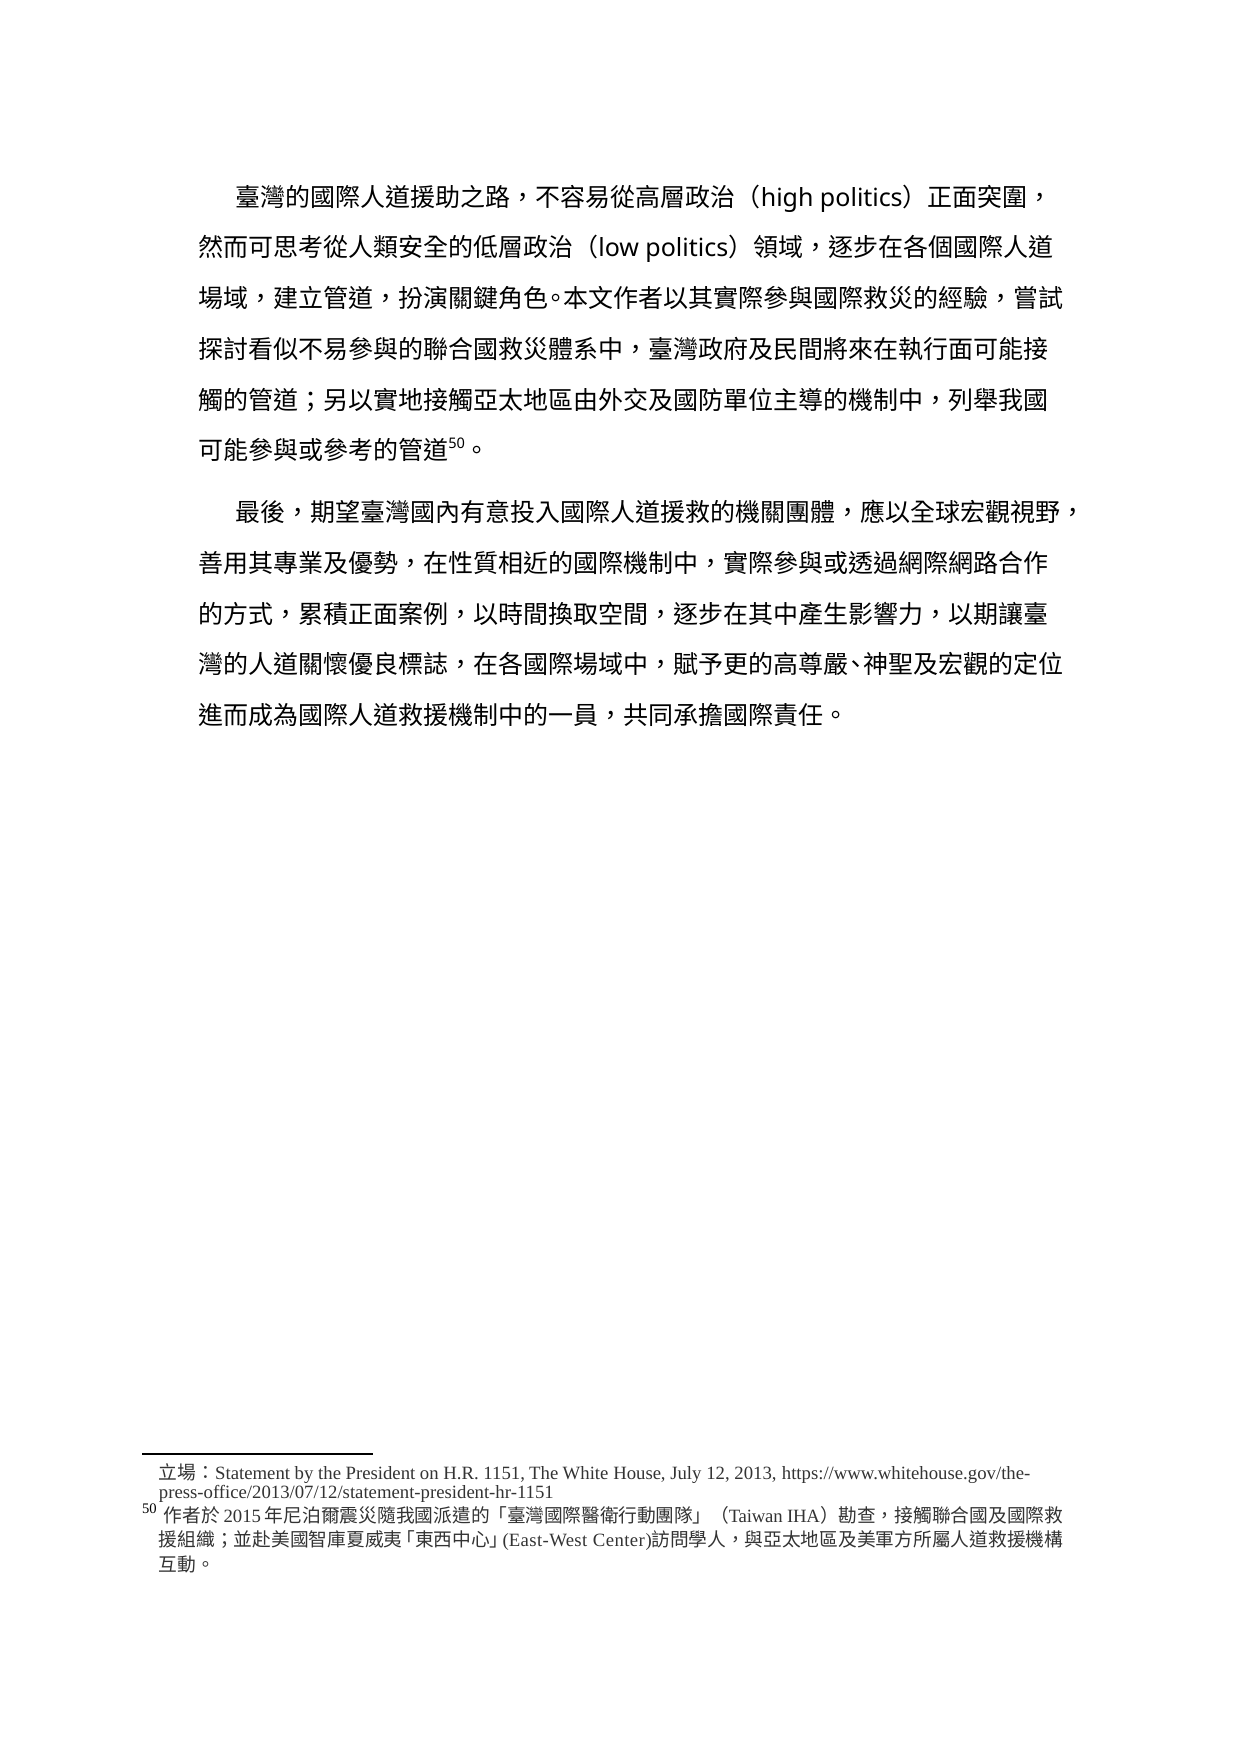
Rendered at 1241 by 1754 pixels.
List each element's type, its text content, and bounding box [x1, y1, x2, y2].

text 臺灣的國際人道援助之路，不容易從高層政治（high politics）正面突圍，然而可思考從人類安全的低層政治（low politics）領域，逐步在各個國際人道場域，建立管道，扮演關鍵角色。本文作者以其實際參與國際救災的經驗，嘗試探討看似不易參與的聯合國救災體系中，臺灣政府及民間將來在執行面可能接觸的管道；另以實地接觸亞太地區由外交及國防單位主導的機制中，列舉我國可能參與或參考的管道。 [198, 177, 1063, 467]
text 作者於2015年尼泊爾震災隨我國派遣的「臺灣國際醫衛行動團隊」（Taiwan IHA）勘查，接觸聯合國及國際救援組織；並赴美國智庫夏威夷「東西中心」(East-West Center)訪問學人，與亞太地區及美軍方所屬人道救援機構互動。 [142, 1503, 1063, 1577]
text 最後，期望臺灣國內有意投入國際人道援救的機關團體，應以全球宏觀視野，善用其專業及優勢，在性質相近的國際機制中，實際參與或透過網際網路合作的方式，累積正面案例，以時間換取空間，逐步在其中產生影響力，以期讓臺灣的人道關懷優良標誌，在各國際場域中，賦予更的高尊嚴、神聖及宏觀的定位，進而成為國際人道救援機制中的一員，共同承擔國際責任。 [198, 493, 1063, 732]
text 立場：Statement by the President on H.R. 1151, The White House, July 12, 2013, https://www.whitehouse.gov/the-press-office/2013/07/12/statement-president-hr-1151 [142, 1460, 1063, 1503]
